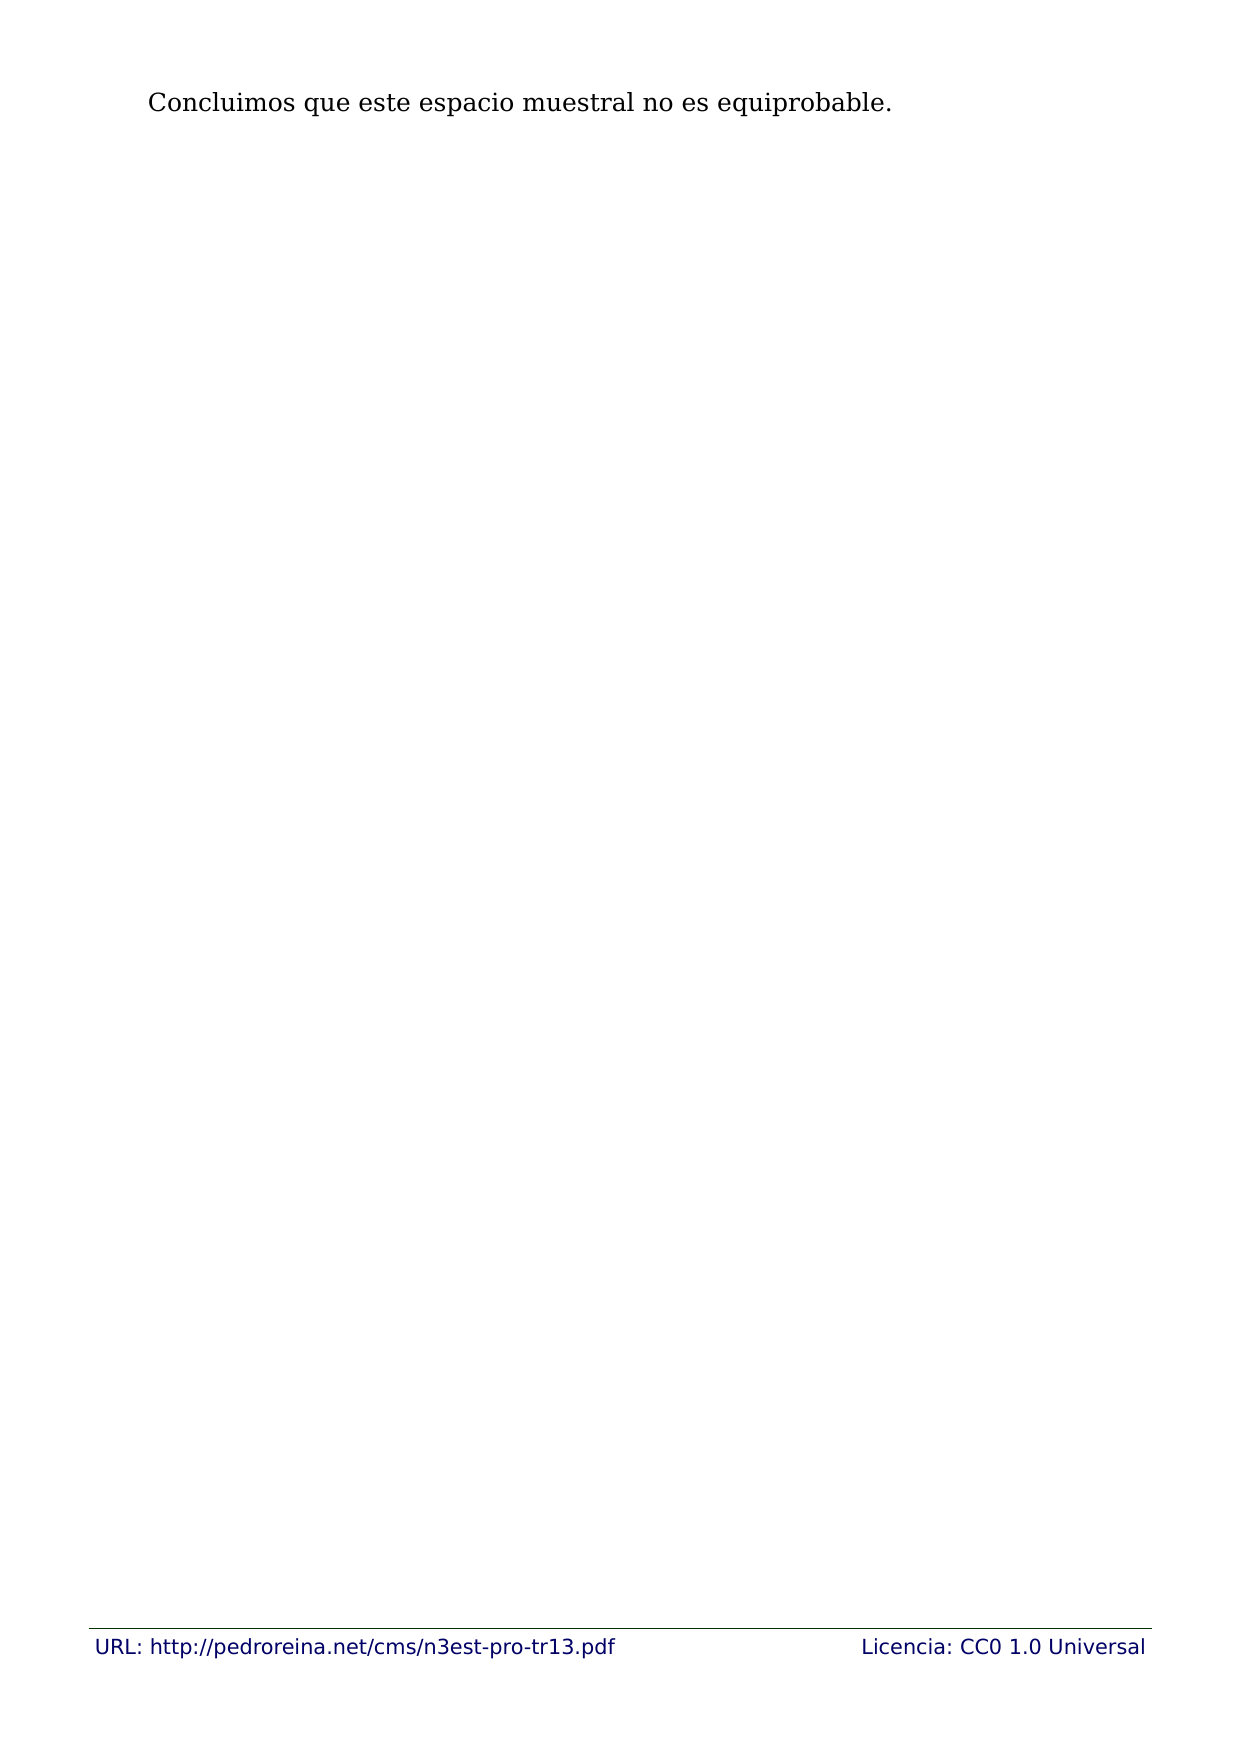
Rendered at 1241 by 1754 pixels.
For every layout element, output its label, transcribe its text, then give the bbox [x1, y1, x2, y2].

text Concluimos que este espacio muestral no es equiprobable. [148, 88, 1152, 118]
